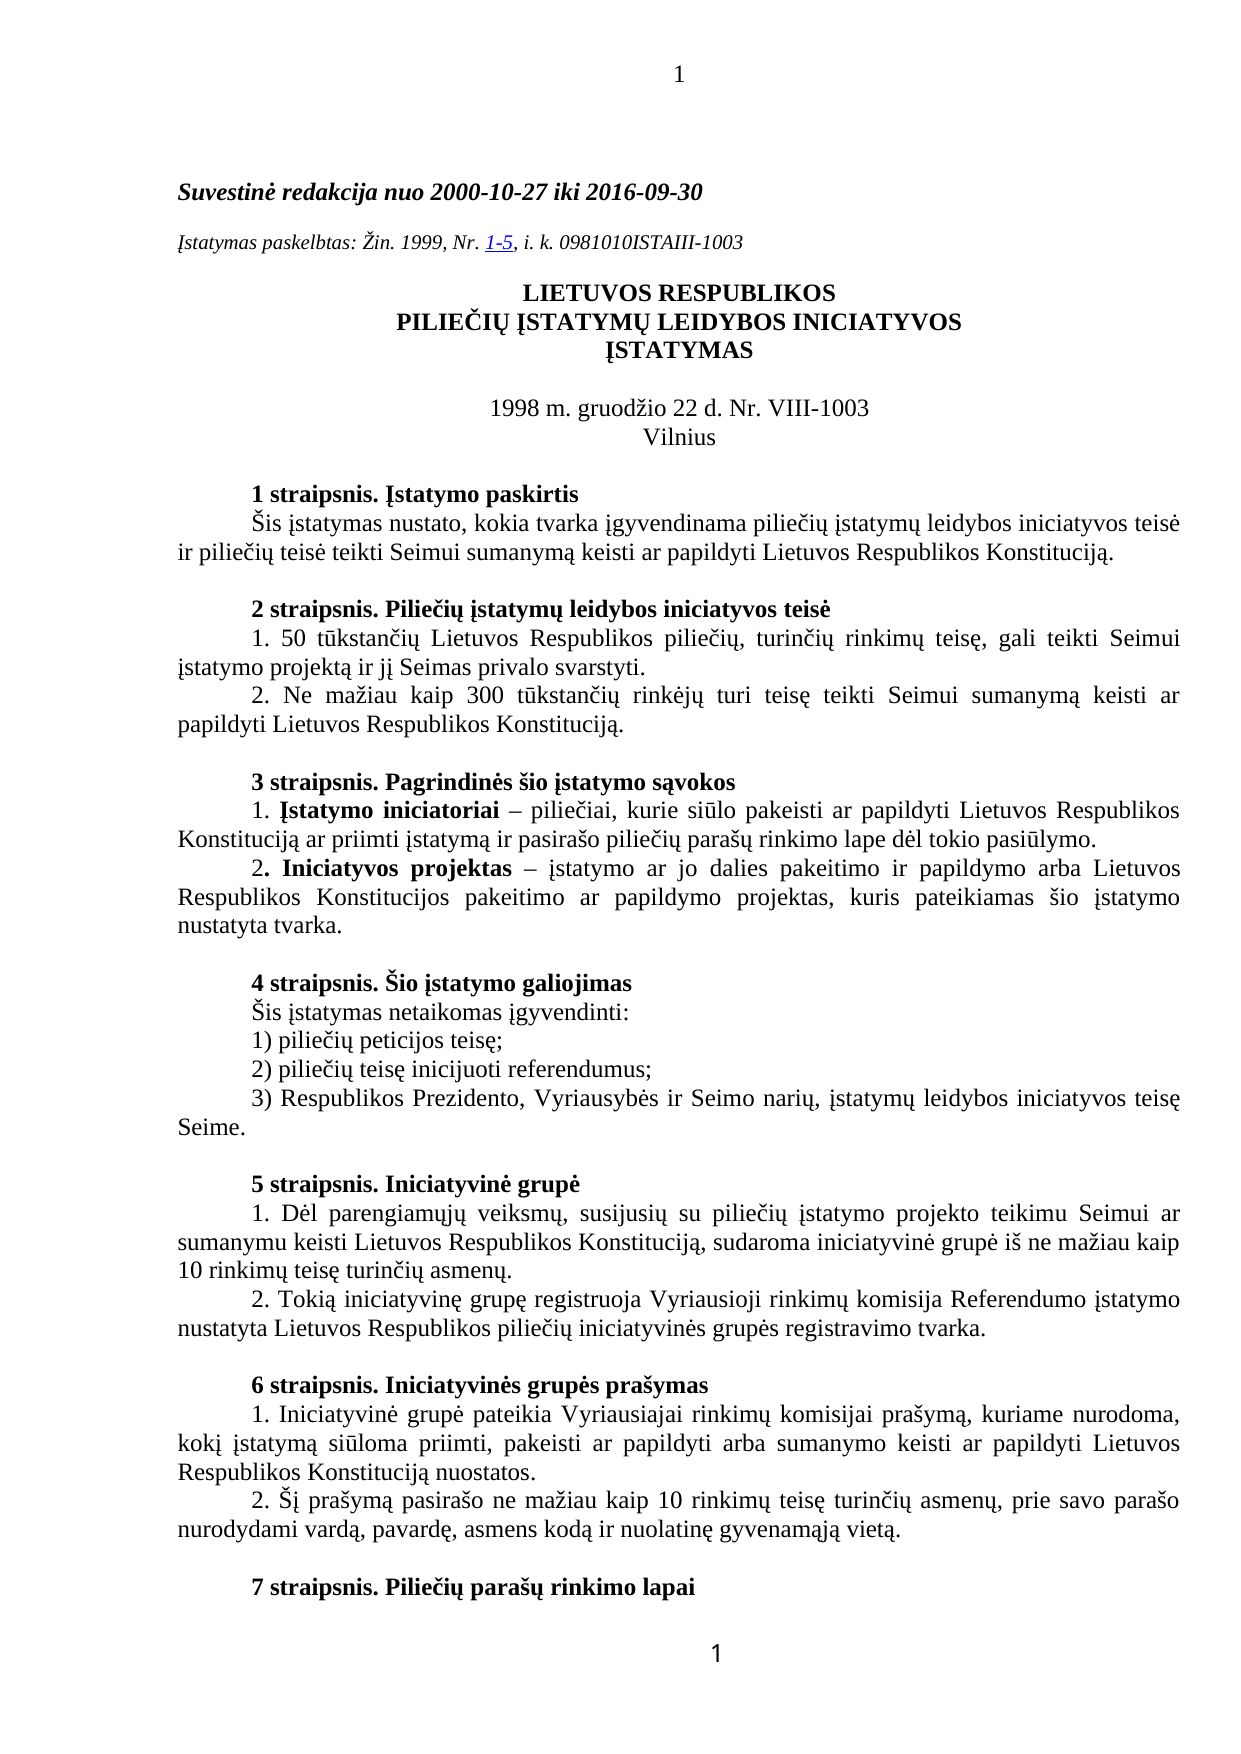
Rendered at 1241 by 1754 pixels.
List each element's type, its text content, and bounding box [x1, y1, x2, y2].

text Vilnius [177, 422, 1181, 451]
text ĮSTATYMAS [177, 336, 1181, 364]
text 7 straipsnis. Piliečių parašų rinkimo lapai [177, 1572, 1181, 1601]
text 2. Šį prašymą pasirašo ne mažiau kaip 10 rinkimų teisę turinčių asmenų, prie savo parašo nurodydami vardą, pavardę, asmens kodą ir nuolatinę gyvenamąją vietą. [177, 1486, 1181, 1543]
text Šis įstatymas netaikomas įgyvendinti: [177, 997, 1181, 1026]
text PILIEČIŲ ĮSTATYMŲ LEIDYBOS INICIATYVOS [177, 307, 1181, 336]
text 1) piliečių peticijos teisę; [177, 1026, 1181, 1054]
text 4 straipsnis. Šio įstatymo galiojimas [177, 968, 1181, 997]
text 2) piliečių teisę inicijuoti referendumus; [177, 1054, 1181, 1083]
text Šis įstatymas nustato, kokia tvarka įgyvendinama piliečių įstatymų leidybos iniciatyvos teisė ir piliečių teisė teikti Seimui sumanymą keisti ar papildyti Lietuvos Respublikos Konstituciją. [177, 508, 1181, 566]
text 6 straipsnis. Iniciatyvinės grupės prašymas [177, 1371, 1181, 1399]
text 1. Dėl parengiamųjų veiksmų, susijusių su piliečių įstatymo projekto teikimu Seimui ar sumanymu keisti Lietuvos Respublikos Konstituciją, sudaroma iniciatyvinė grupė iš ne mažiau kaip 10 rinkimų teisę turinčių asmenų. [177, 1198, 1181, 1284]
text LIETUVOS RESPUBLIKOS [177, 278, 1181, 307]
text 2. Ne mažiau kaip 300 tūkstančių rinkėjų turi teisę teikti Seimui sumanymą keisti ar papildyti Lietuvos Respublikos Konstituciją. [177, 681, 1181, 738]
text 2. Tokią iniciatyvinę grupę registruoja Vyriausioji rinkimų komisija Referendumo įstatymo nustatyta Lietuvos Respublikos piliečių iniciatyvinės grupės registravimo tvarka. [177, 1284, 1181, 1342]
text Suvestinė redakcija nuo 2000-10-27 iki 2016-09-30 [177, 177, 1181, 206]
text 3 straipsnis. Pagrindinės šio įstatymo sąvokos [177, 767, 1181, 796]
text 5 straipsnis. Iniciatyvinė grupė [177, 1169, 1181, 1198]
text 1. Iniciatyvinė grupė pateikia Vyriausiajai rinkimų komisijai prašymą, kuriame nurodoma, kokį įstatymą siūloma priimti, pakeisti ar papildyti arba sumanymo keisti ar papildyti Lietuvos Respublikos Konstituciją nuostatos. [177, 1399, 1181, 1486]
text 2 straipsnis. Piliečių įstatymų leidybos iniciatyvos teisė [177, 594, 1181, 623]
text 1998 m. gruodžio 22 d. Nr. VIII-1003 [177, 393, 1181, 422]
text 1. 50 tūkstančių Lietuvos Respublikos piliečių, turinčių rinkimų teisę, gali teikti Seimui įstatymo projektą ir jį Seimas privalo svarstyti. [177, 623, 1181, 681]
text 3) Respublikos Prezidento, Vyriausybės ir Seimo narių, įstatymų leidybos iniciatyvos teisę Seime. [177, 1083, 1181, 1141]
text 2. Iniciatyvos projektas – įstatymo ar jo dalies pakeitimo ir papildymo arba Lietuvos Respublikos Konstitucijos pakeitimo ar papildymo projektas, kuris pateikiamas šio įstatymo nustatyta tvarka. [177, 853, 1181, 939]
text 1 straipsnis. Įstatymo paskirtis [177, 479, 1181, 508]
text Įstatymas paskelbtas: Žin. 1999, Nr. 1-5, i. k. 0981010ISTAIII-1003 [177, 230, 1181, 254]
text 1. Įstatymo iniciatoriai – piliečiai, kurie siūlo pakeisti ar papildyti Lietuvos Respublikos Konstituciją ar priimti įstatymą ir pasirašo piliečių parašų rinkimo lape dėl tokio pasiūlymo. [177, 796, 1181, 853]
